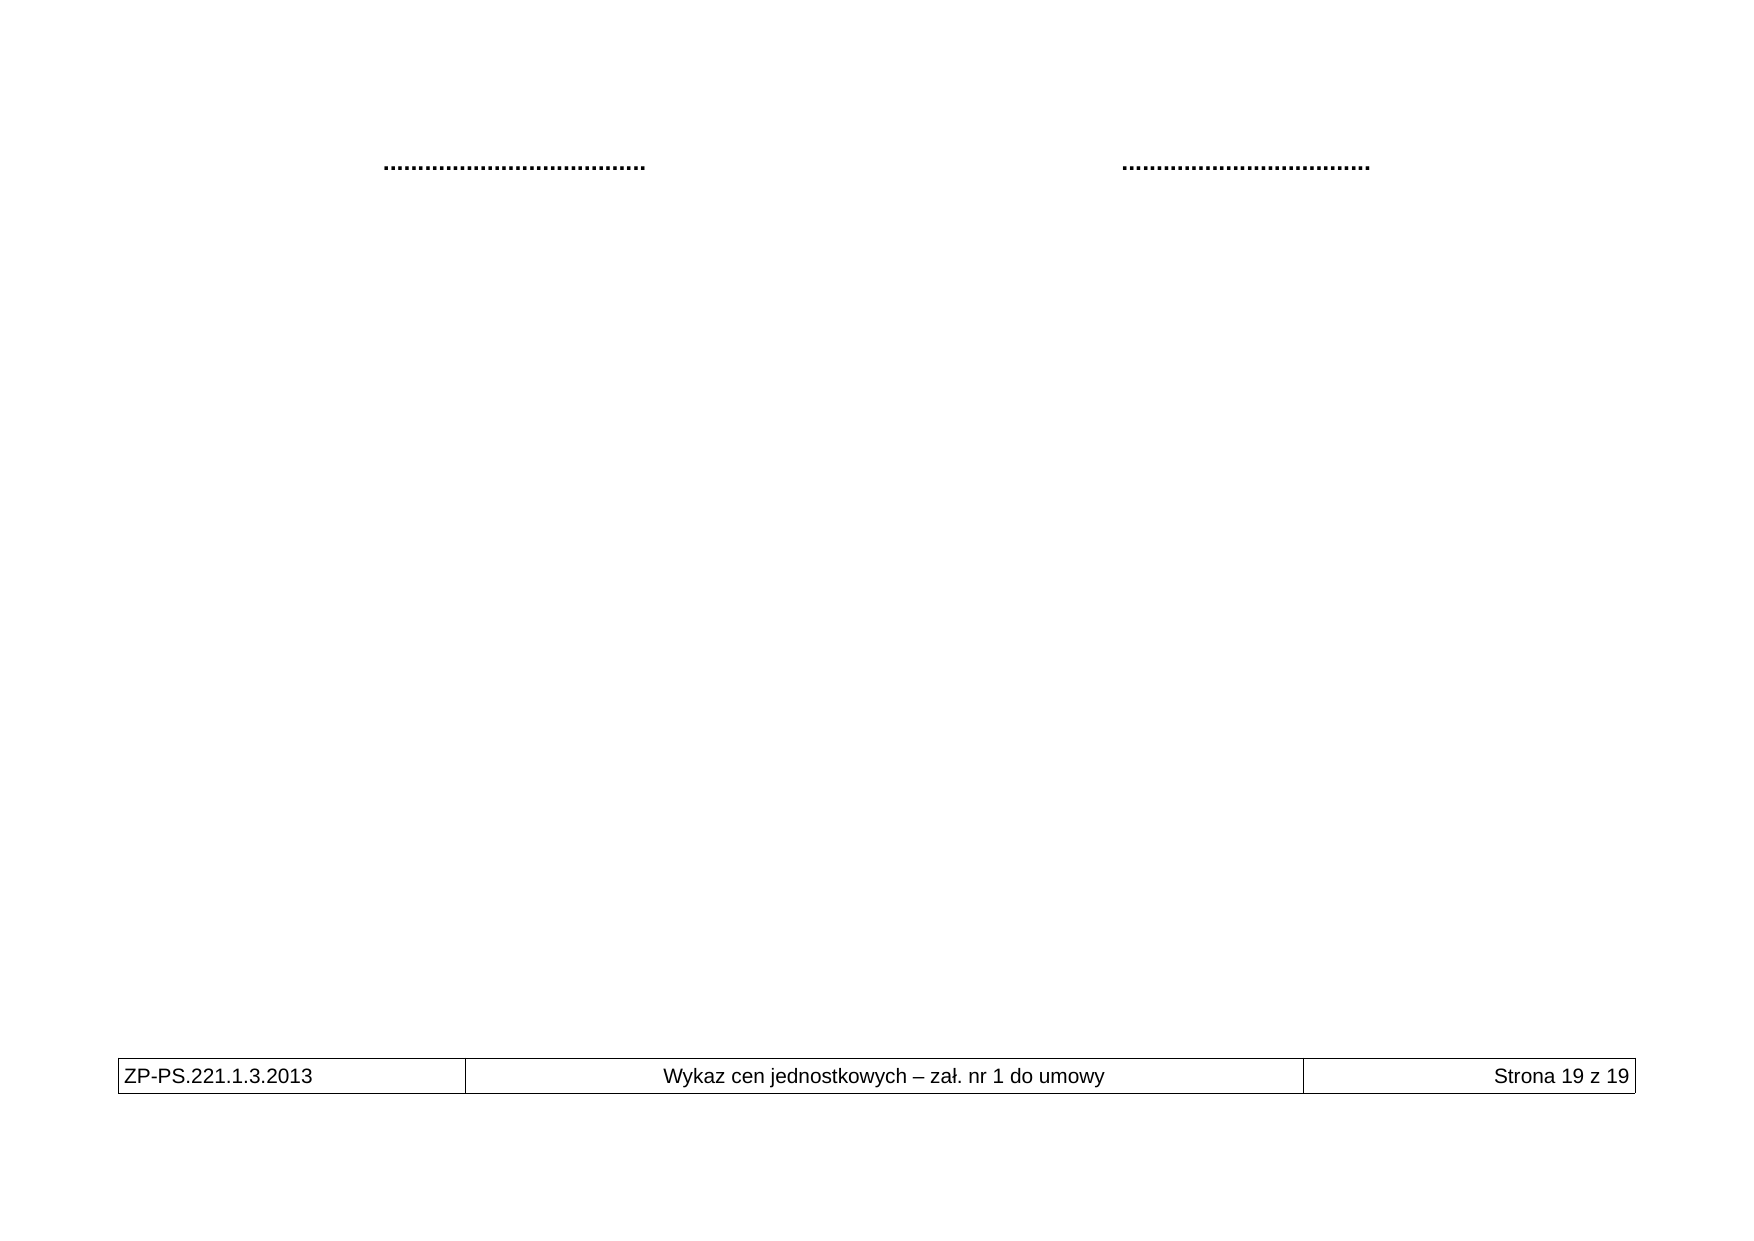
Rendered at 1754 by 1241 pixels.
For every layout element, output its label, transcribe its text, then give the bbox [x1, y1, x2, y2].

text ...................................... .................................... [118, 147, 1636, 176]
